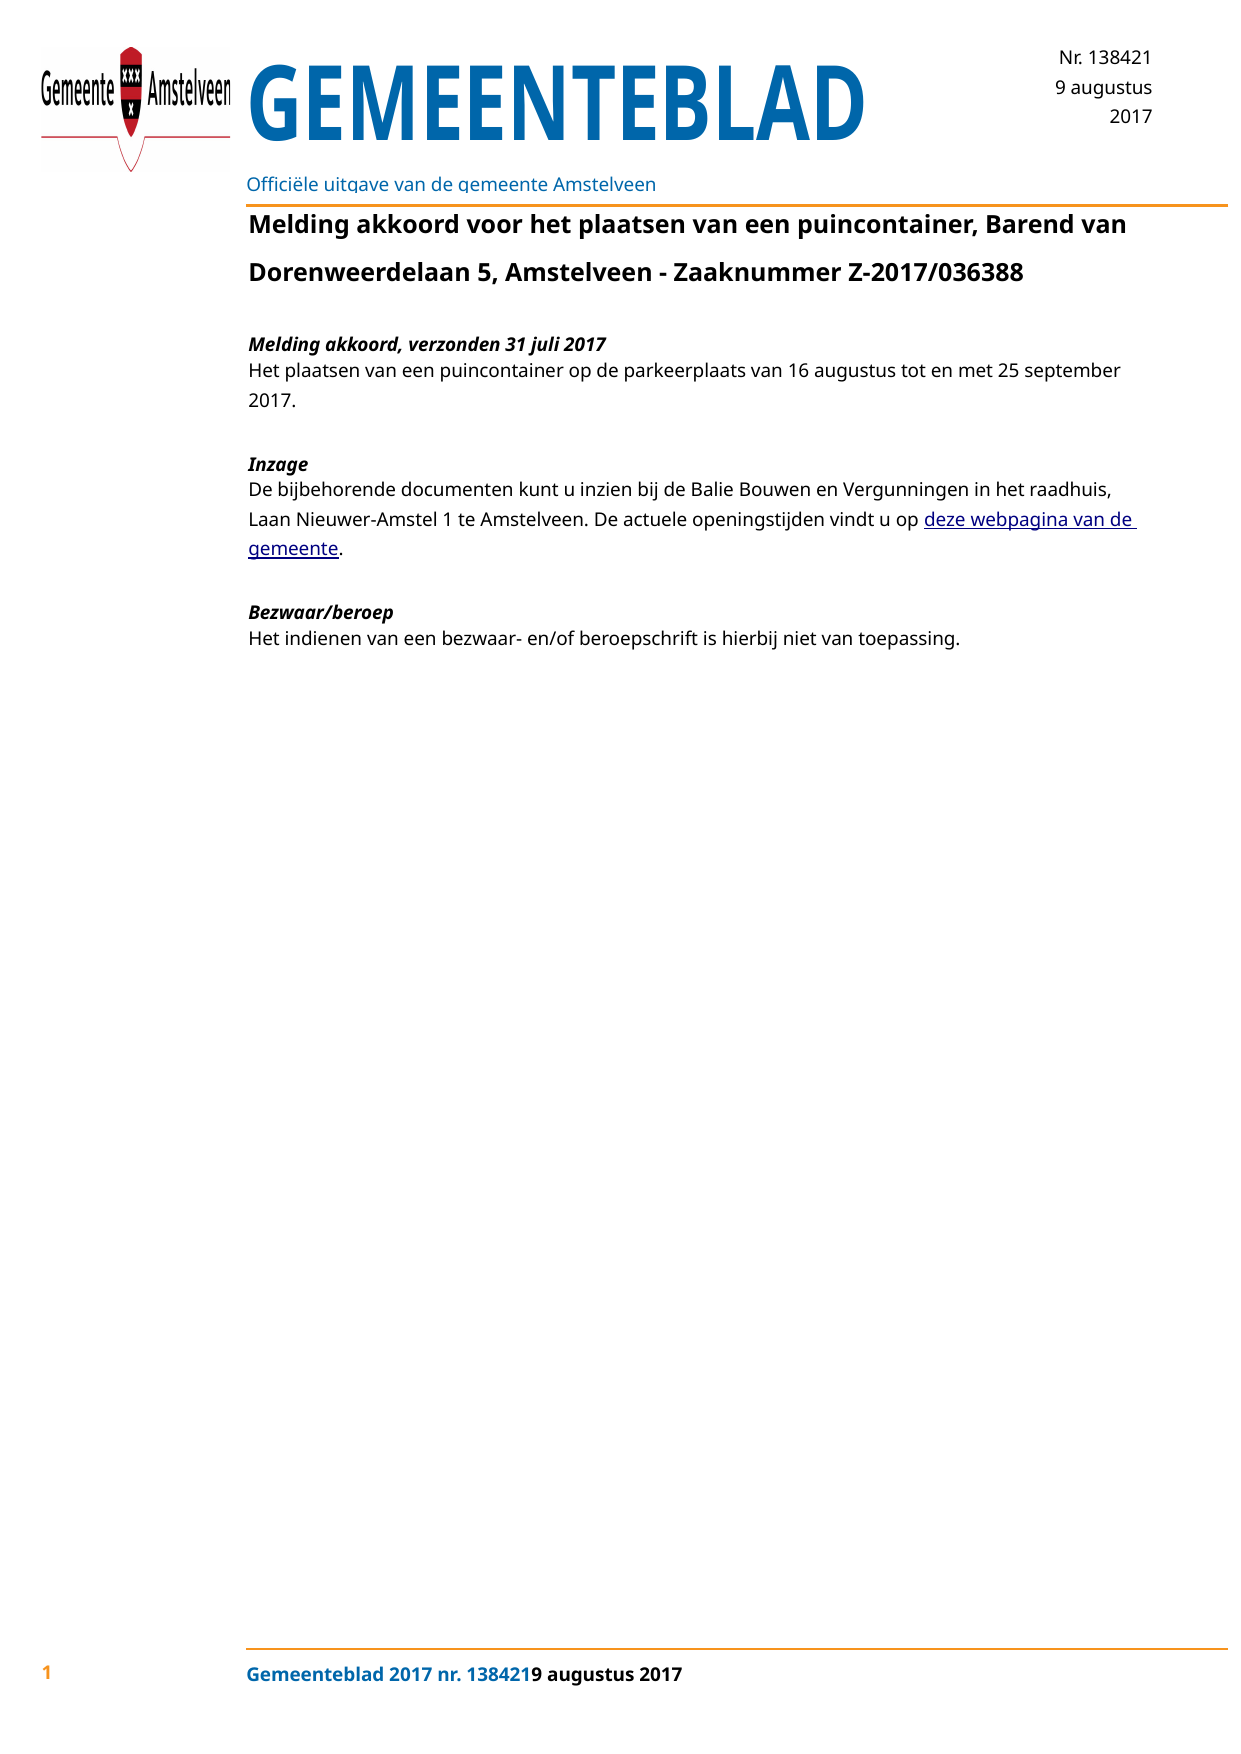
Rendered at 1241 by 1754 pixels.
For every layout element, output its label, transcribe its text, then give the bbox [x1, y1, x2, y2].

picture [41, 47, 231, 172]
text De bijbehorende documenten kunt u inzien bij de Balie Bouwen en Vergunningen in het raadhuis, Laan Nieuwer-Amstel 1 te Amstelveen. De actuele openingstijden vindt u op deze webpagina van de gemeente. [248, 476, 1152, 561]
text Melding akkoord, verzonden 31 juli 2017 [248, 331, 1152, 357]
text Het indienen van een bezwaar- en/of beroepschrift is hierbij niet van toepassing. [248, 625, 1152, 651]
text Inzage [248, 451, 1152, 476]
text Melding akkoord voor het plaatsen van een puincontainer, Barend van Dorenweerdelaan 5, Amstelveen - Zaaknummer Z-2017/036388 [248, 207, 1152, 288]
text Het plaatsen van een puincontainer op de parkeerplaats van 16 augustus tot en met 25 september 2017. [248, 357, 1152, 412]
text Bezwaar/beroep [248, 599, 1152, 625]
